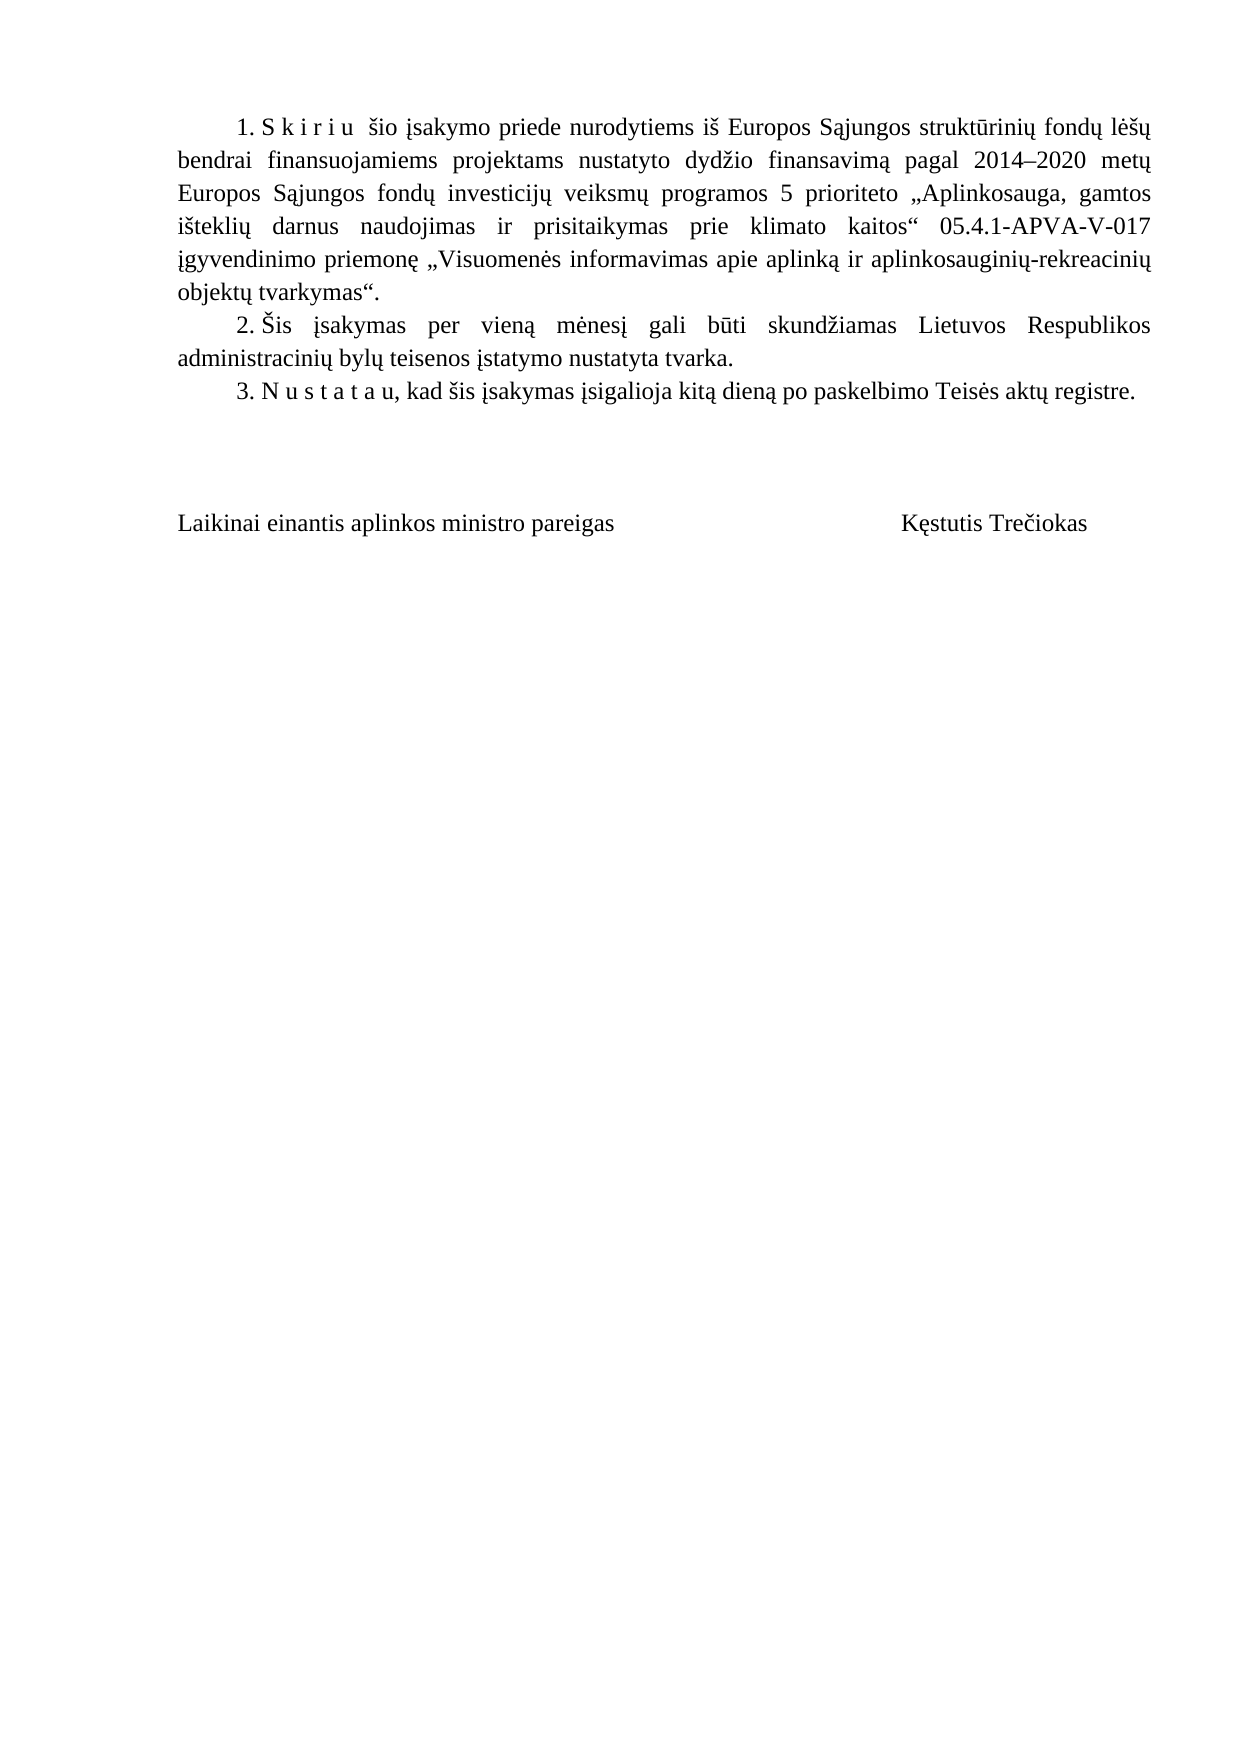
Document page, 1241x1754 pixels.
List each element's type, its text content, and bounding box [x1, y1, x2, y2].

text 2. Šis įsakymas per vieną mėnesį gali būti skundžiamas Lietuvos Respublikos administracinių bylų teisenos įstatymo nustatyta tvarka. [177, 310, 1152, 372]
text 1. Skiriu šio įsakymo priede nurodytiems iš Europos Sąjungos struktūrinių fondų lėšų bendrai finansuojamiems projektams nustatyto dydžio finansavimą pagal 2014–2020 metų Europos Sąjungos fondų investicijų veiksmų programos 5 prioriteto „Aplinkosauga, gamtos išteklių darnus naudojimas ir prisitaikymas prie klimato kaitos“ 05.4.1-APVA-V-017 įgyvendinimo priemonę „Visuomenės informavimas apie aplinką ir aplinkosauginių-rekreacinių objektų tvarkymas“. [177, 112, 1152, 306]
text Laikinai einantis aplinkos ministro pareigas Kęstutis Trečiokas [177, 508, 1152, 537]
text 3. Nustatau, kad šis įsakymas įsigalioja kitą dieną po paskelbimo Teisės aktų registre. [177, 376, 1152, 405]
